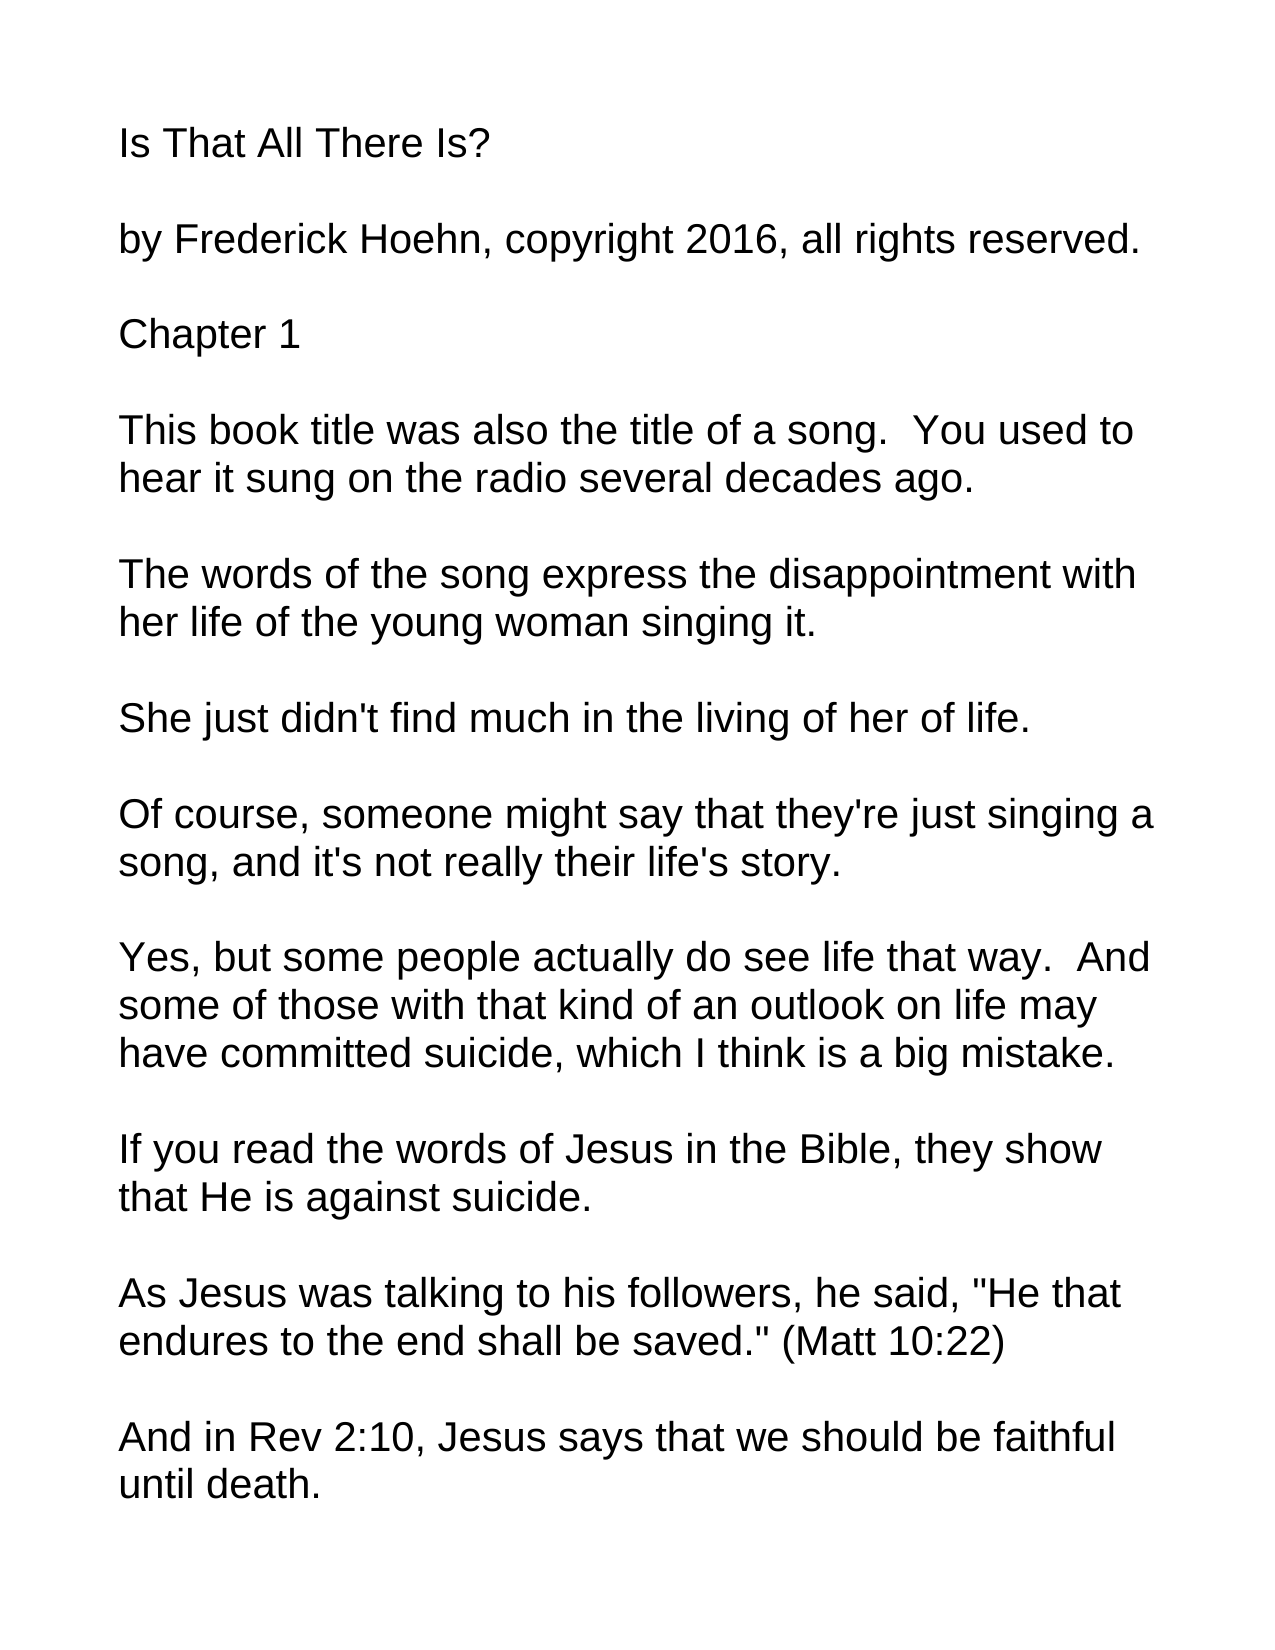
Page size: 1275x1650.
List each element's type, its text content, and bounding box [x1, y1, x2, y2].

text If you read the words of Jesus in the Bible, they show that He is against suicide. [118, 1124, 1157, 1220]
text by Frederick Hoehn, copyright 2016, all rights reserved. [118, 214, 1157, 262]
text As Jesus was talking to his followers, he said, "He that endures to the end shall be saved." (Matt 10:22) [118, 1268, 1157, 1364]
text Chapter 1 [118, 310, 1157, 358]
text Yes, but some people actually do see life that way. And some of those with that kind of an outlook on life may have committed suicide, which I think is a big mistake. [118, 933, 1157, 1076]
text The words of the song express the disappointment with her life of the young woman singing it. [118, 549, 1157, 645]
text Of course, someone might say that they're just singing a song, and it's not really their life's story. [118, 789, 1157, 885]
text This book title was also the title of a song. You used to hear it sung on the radio several decades ago. [118, 406, 1157, 501]
text Is That All There Is? [118, 118, 1157, 166]
text And in Rev 2:10, Jesus says that we should be faithful until death. [118, 1412, 1157, 1508]
text She just didn't find much in the living of her of life. [118, 693, 1157, 741]
